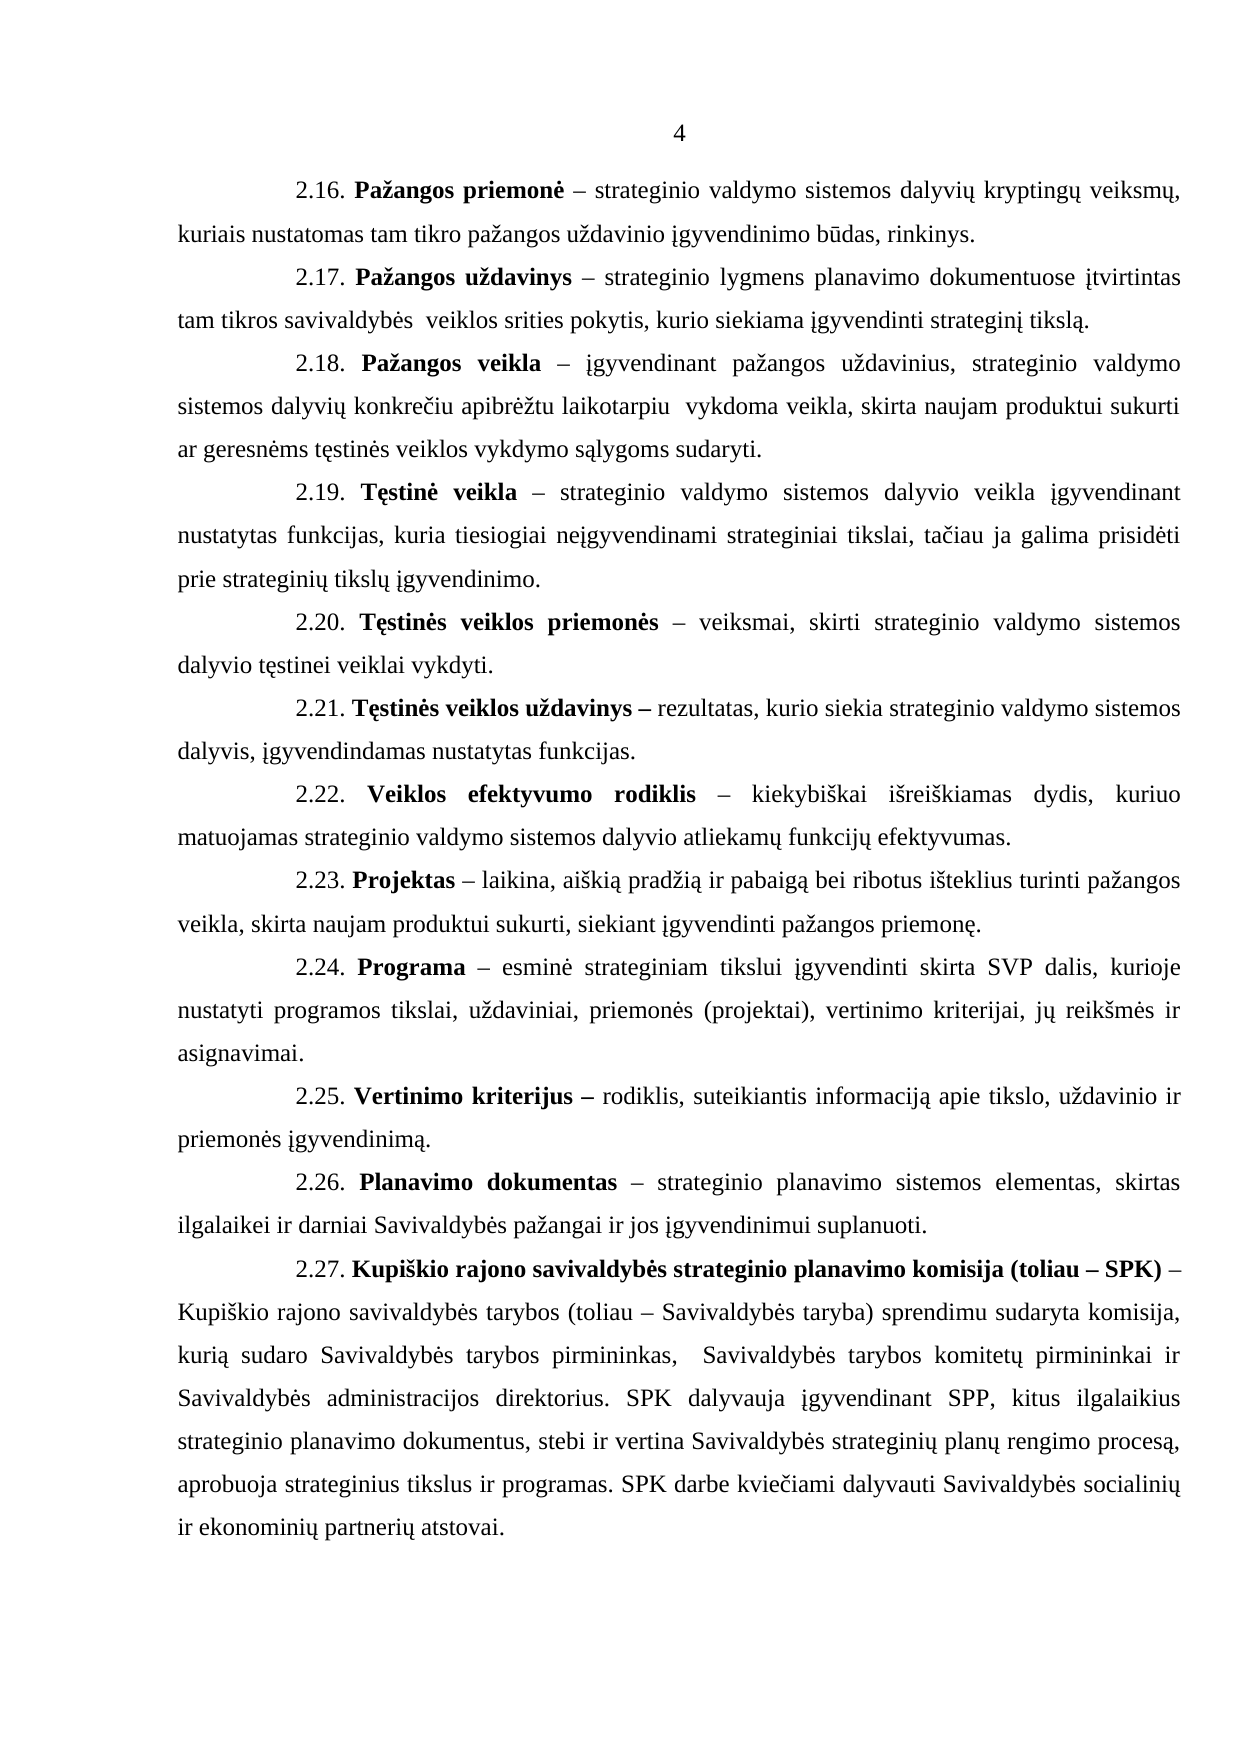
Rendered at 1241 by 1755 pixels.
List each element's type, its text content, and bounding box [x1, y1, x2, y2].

text 2.25. Vertinimo kriterijus – rodiklis, suteikiantis informaciją apie tikslo, uždavinio ir priemonės įgyvendinimą. [177, 1081, 1181, 1153]
text 2.16. Pažangos priemonė – strateginio valdymo sistemos dalyvių kryptingų veiksmų, kuriais nustatomas tam tikro pažangos uždavinio įgyvendinimo būdas, rinkinys. [177, 176, 1181, 247]
text 2.20. Tęstinės veiklos priemonės – veiksmai, skirti strateginio valdymo sistemos dalyvio tęstinei veiklai vykdyti. [177, 607, 1181, 679]
text 2.26. Planavimo dokumentas – strateginio planavimo sistemos elementas, skirtas ilgalaikei ir darniai Savivaldybės pažangai ir jos įgyvendinimui suplanuoti. [177, 1167, 1181, 1239]
text 2.24. Programa – esminė strateginiam tikslui įgyvendinti skirta SVP dalis, kurioje nustatyti programos tikslai, uždaviniai, priemonės (projektai), vertinimo kriterijai, jų reikšmės ir asignavimai. [177, 952, 1181, 1067]
text 2.19. Tęstinė veikla – strateginio valdymo sistemos dalyvio veikla įgyvendinant nustatytas funkcijas, kuria tiesiogiai neįgyvendinami strateginiai tikslai, tačiau ja galima prisidėti prie strateginių tikslų įgyvendinimo. [177, 477, 1181, 592]
text 2.18. Pažangos veikla – įgyvendinant pažangos uždavinius, strateginio valdymo sistemos dalyvių konkrečiu apibrėžtu laikotarpiu vykdoma veikla, skirta naujam produktui sukurti ar geresnėms tęstinės veiklos vykdymo sąlygoms sudaryti. [177, 348, 1181, 463]
text 2.27. Kupiškio rajono savivaldybės strateginio planavimo komisija (toliau – SPK) – Kupiškio rajono savivaldybės tarybos (toliau – Savivaldybės taryba) sprendimu sudaryta komisija, kurią sudaro Savivaldybės tarybos pirmininkas, Savivaldybės tarybos komitetų pirmininkai ir Savivaldybės administracijos direktorius. SPK dalyvauja įgyvendinant SPP, kitus ilgalaikius strateginio planavimo dokumentus, stebi ir vertina Savivaldybės strateginių planų rengimo procesą, aprobuoja strateginius tikslus ir programas. SPK darbe kviečiami dalyvauti Savivaldybės socialinių ir ekonominių partnerių atstovai. [177, 1254, 1181, 1541]
text 2.22. Veiklos efektyvumo rodiklis – kiekybiškai išreiškiamas dydis, kuriuo matuojamas strateginio valdymo sistemos dalyvio atliekamų funkcijų efektyvumas. [177, 779, 1181, 851]
text 2.17. Pažangos uždavinys – strateginio lygmens planavimo dokumentuose įtvirtintas tam tikros savivaldybės veiklos srities pokytis, kurio siekiama įgyvendinti strateginį tikslą. [177, 262, 1181, 334]
text 2.21. Tęstinės veiklos uždavinys – rezultatas, kurio siekia strateginio valdymo sistemos dalyvis, įgyvendindamas nustatytas funkcijas. [177, 693, 1181, 765]
text 2.23. Projektas – laikina, aiškią pradžią ir pabaigą bei ribotus išteklius turinti pažangos veikla, skirta naujam produktui sukurti, siekiant įgyvendinti pažangos priemonę. [177, 866, 1181, 937]
